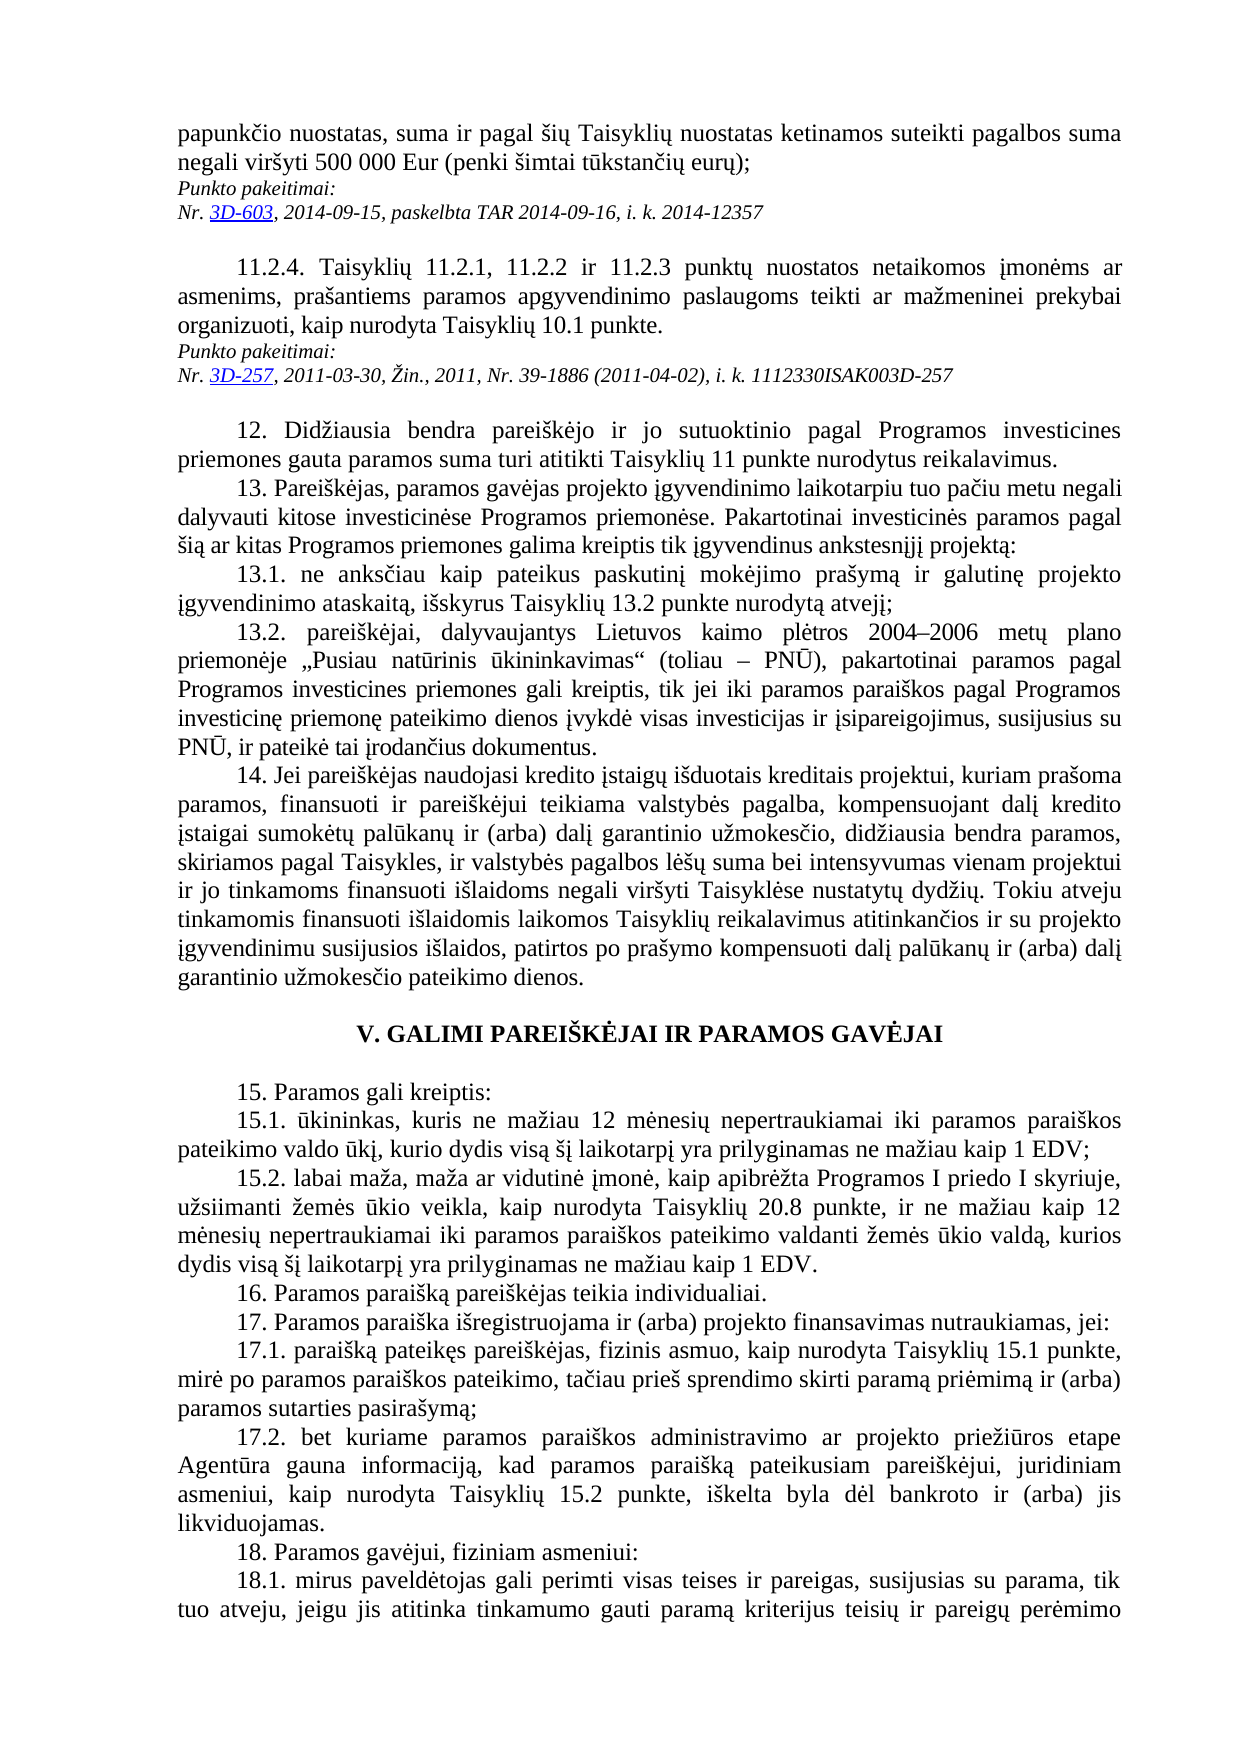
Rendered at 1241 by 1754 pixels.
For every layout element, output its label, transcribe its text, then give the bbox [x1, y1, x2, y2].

text 13. Pareiškėjas, paramos gavėjas projekto įgyvendinimo laikotarpiu tuo pačiu metu negali dalyvauti kitose investicinėse Programos priemonėse. Pakartotinai investicinės paramos pagal šią ar kitas Programos priemones galima kreiptis tik įgyvendinus ankstesnįjį projektą: [177, 473, 1122, 559]
text 18. Paramos gavėjui, fiziniam asmeniui: [177, 1537, 1122, 1566]
text Punkto pakeitimai: [177, 176, 1122, 200]
text 17. Paramos paraiška išregistruojama ir (arba) projekto finansavimas nutraukiamas, jei: [177, 1307, 1122, 1336]
text 12. Didžiausia bendra pareiškėjo ir jo sutuoktinio pagal Programos investicines priemones gauta paramos suma turi atitikti Taisyklių 11 punkte nurodytus reikalavimus. [177, 416, 1122, 473]
text 17.2. bet kuriame paramos paraiškos administravimo ar projekto priežiūros etape Agentūra gauna informaciją, kad paramos paraišką pateikusiam pareiškėjui, juridiniam asmeniui, kaip nurodyta Taisyklių 15.2 punkte, iškelta byla dėl bankroto ir (arba) jis likviduojamas. [177, 1422, 1122, 1537]
text 15.2. labai maža, maža ar vidutinė įmonė, kaip apibrėžta Programos I priedo I skyriuje, užsiimanti žemės ūkio veikla, kaip nurodyta Taisyklių 20.8 punkte, ir ne mažiau kaip 12 mėnesių nepertraukiamai iki paramos paraiškos pateikimo valdanti žemės ūkio valdą, kurios dydis visą šį laikotarpį yra prilyginamas ne mažiau kaip 1 EDV. [177, 1163, 1122, 1278]
text 15.1. ūkininkas, kuris ne mažiau 12 mėnesių nepertraukiamai iki paramos paraiškos pateikimo valdo ūkį, kurio dydis visą šį laikotarpį yra prilyginamas ne mažiau kaip 1 EDV; [177, 1106, 1122, 1163]
text Nr. 3D-603, 2014-09-15, paskelbta TAR 2014-09-16, i. k. 2014-12357 [177, 200, 1122, 224]
text 13.2. pareiškėjai, dalyvaujantys Lietuvos kaimo plėtros 2004–2006 metų plano priemonėje „Pusiau natūrinis ūkininkavimas“ (toliau – PNŪ), pakartotinai paramos pagal Programos investicines priemones gali kreiptis, tik jei iki paramos paraiškos pagal Programos investicinę priemonę pateikimo dienos įvykdė visas investicijas ir įsipareigojimus, susijusius su PNŪ, ir pateikė tai įrodančius dokumentus. [177, 617, 1122, 761]
text V. GALIMI PAREIŠKĖJAI IR PARAMOS GAVĖJAI [177, 1019, 1122, 1048]
text 15. Paramos gali kreiptis: [177, 1077, 1122, 1106]
text 18.1. mirus paveldėtojas gali perimti visas teises ir pareigas, susijusias su parama, tik tuo atveju, jeigu jis atitinka tinkamumo gauti paramą kriterijus teisių ir pareigų perėmimo [177, 1566, 1122, 1623]
text Punkto pakeitimai: [177, 339, 1122, 363]
text 17.1. paraišką pateikęs pareiškėjas, fizinis asmuo, kaip nurodyta Taisyklių 15.1 punkte, mirė po paramos paraiškos pateikimo, tačiau prieš sprendimo skirti paramą priėmimą ir (arba) paramos sutarties pasirašymą; [177, 1336, 1122, 1422]
text 13.1. ne anksčiau kaip pateikus paskutinį mokėjimo prašymą ir galutinę projekto įgyvendinimo ataskaitą, išskyrus Taisyklių 13.2 punkte nurodytą atvejį; [177, 559, 1122, 617]
text 16. Paramos paraišką pareiškėjas teikia individualiai. [177, 1278, 1122, 1307]
text Nr. 3D-257, 2011-03-30, Žin., 2011, Nr. 39-1886 (2011-04-02), i. k. 1112330ISAK003D-257 [177, 363, 1122, 387]
text papunkčio nuostatas, suma ir pagal šių Taisyklių nuostatas ketinamos suteikti pagalbos suma negali viršyti 500 000 Eur (penki šimtai tūkstančių eurų); [177, 118, 1122, 176]
text 11.2.4. Taisyklių 11.2.1, 11.2.2 ir 11.2.3 punktų nuostatos netaikomos įmonėms ar asmenims, prašantiems paramos apgyvendinimo paslaugoms teikti ar mažmeninei prekybai organizuoti, kaip nurodyta Taisyklių 10.1 punkte. [177, 252, 1122, 339]
text 14. Jei pareiškėjas naudojasi kredito įstaigų išduotais kreditais projektui, kuriam prašoma paramos, finansuoti ir pareiškėjui teikiama valstybės pagalba, kompensuojant dalį kredito įstaigai sumokėtų palūkanų ir (arba) dalį garantinio užmokesčio, didžiausia bendra paramos, skiriamos pagal Taisykles, ir valstybės pagalbos lėšų suma bei intensyvumas vienam projektui ir jo tinkamoms finansuoti išlaidoms negali viršyti Taisyklėse nustatytų dydžių. Tokiu atveju tinkamomis finansuoti išlaidomis laikomos Taisyklių reikalavimus atitinkančios ir su projekto įgyvendinimu susijusios išlaidos, patirtos po prašymo kompensuoti dalį palūkanų ir (arba) dalį garantinio užmokesčio pateikimo dienos. [177, 761, 1122, 991]
